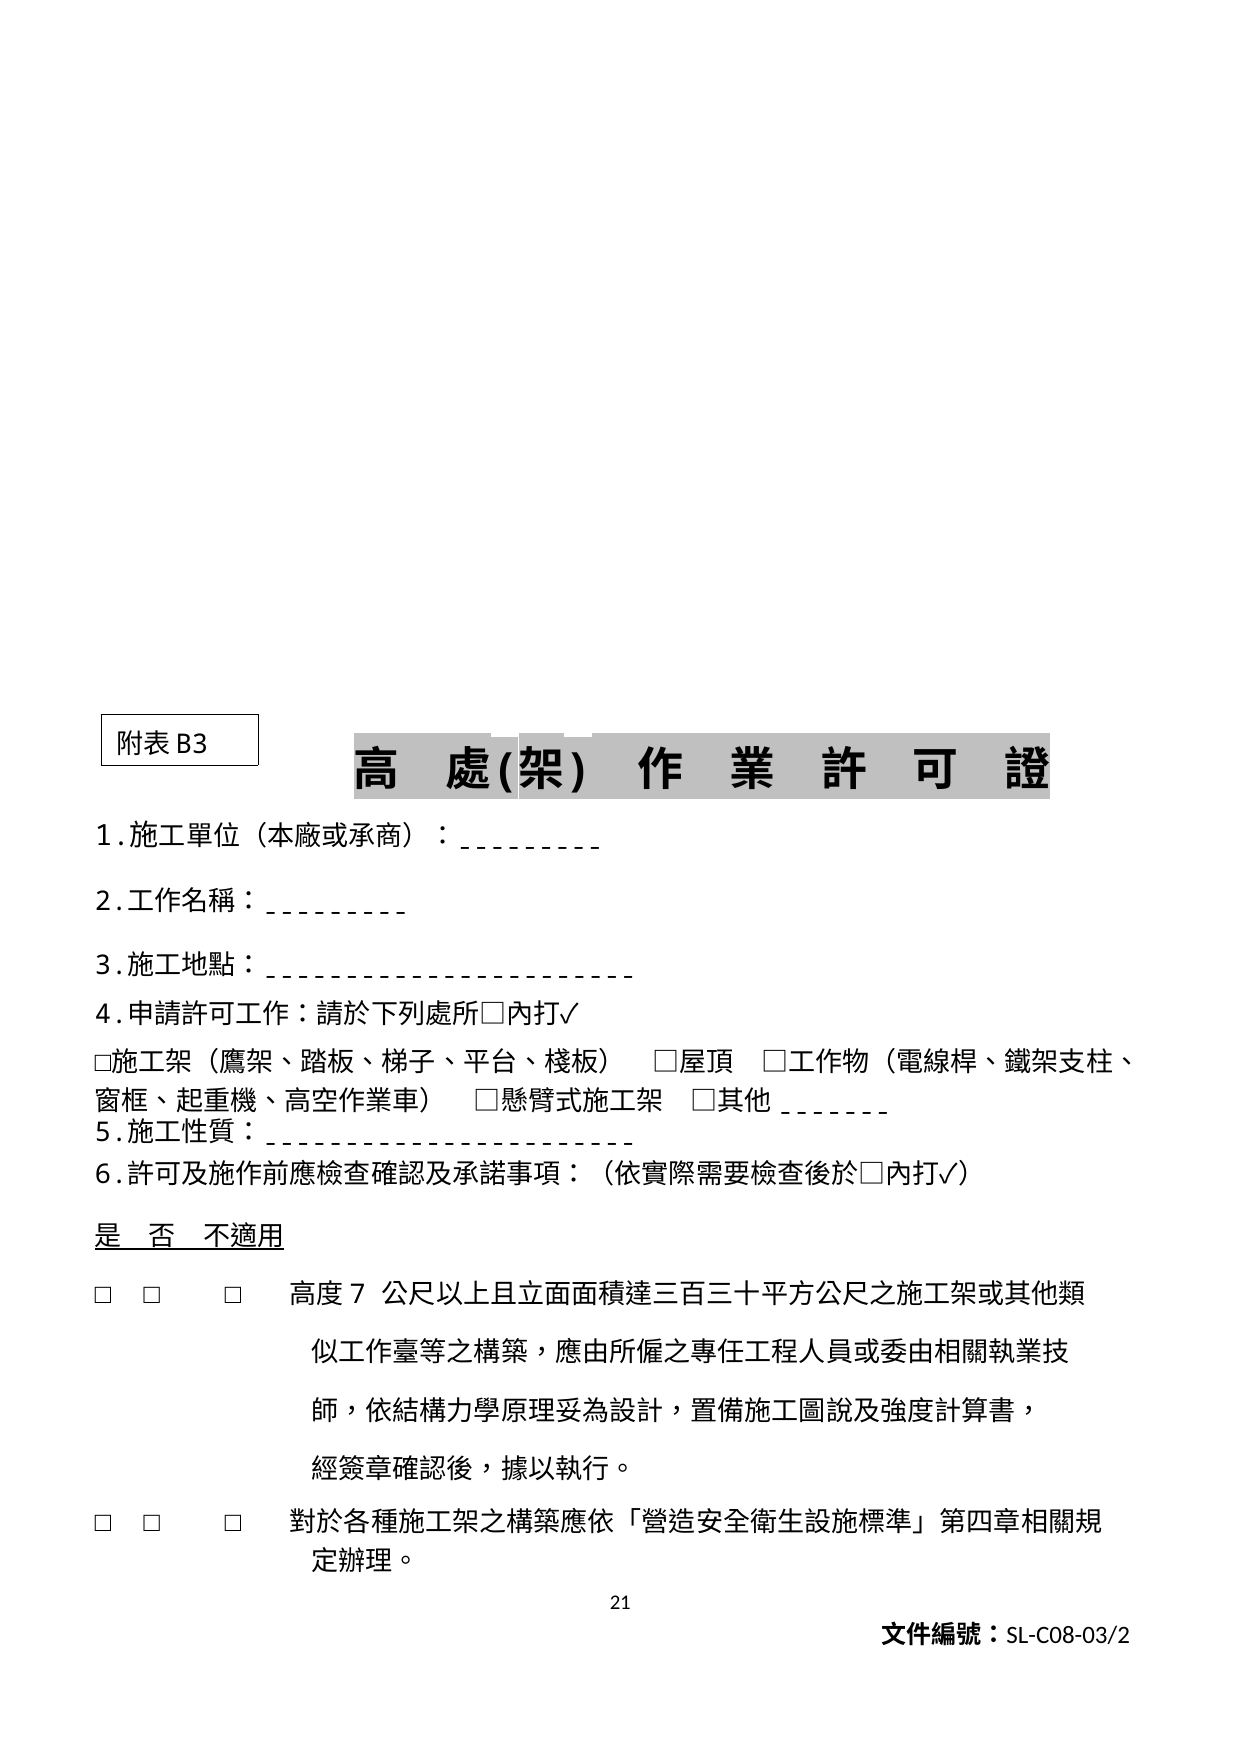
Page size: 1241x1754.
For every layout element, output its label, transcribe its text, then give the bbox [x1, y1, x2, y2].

text 似工作臺等之構築，應由所僱之專任工程人員或委由相關執業技 [94, 1340, 1146, 1367]
text 1.施工單位（本廠或承商）：ˍˍˍˍˍˍˍˍˍ [94, 811, 1146, 854]
text 定辦理。 [94, 1539, 1146, 1578]
text □施工架（鷹架、踏板、梯子、平台、棧板） □屋頂 □工作物（電線桿、鐵架支柱、窗框、起重機、高空作業車） □懸臂式施工架 □其他ˍˍˍˍˍˍˍ [94, 1040, 1159, 1118]
text □ □ □ 高度7 公尺以上且立面面積達三百三十平方公尺之施工架或其他類 [94, 1282, 1146, 1309]
text 經簽章確認後，據以執行。 [94, 1457, 1146, 1484]
text 2.工作名稱：ˍˍˍˍˍˍˍˍˍ [94, 879, 1146, 918]
text 6.許可及施作前應檢查確認及承諾事項：（依實際需要檢查後於□內打✓） [94, 1160, 1146, 1189]
text 高 處(架) 作 業 許 可 證 [94, 732, 1146, 799]
text 5.施工性質：ˍˍˍˍˍˍˍˍˍˍˍˍˍˍˍˍˍˍˍˍˍˍˍ [94, 1118, 1159, 1148]
text □ □ □ 對於各種施工架之構築應依「營造安全衛生設施標準」第四章相關規 [94, 1499, 1146, 1539]
text 3.施工地點：ˍˍˍˍˍˍˍˍˍˍˍˍˍˍˍˍˍˍˍˍˍˍˍ [94, 943, 1146, 983]
text 師，依結構力學原理妥為設計，置備施工圖說及強度計算書， [94, 1398, 1146, 1426]
text 是 否 不適用 [94, 1214, 1146, 1254]
text 附表B3 [116, 722, 243, 758]
text 4.申請許可工作：請於下列處所□內打✓ [94, 1008, 1146, 1027]
